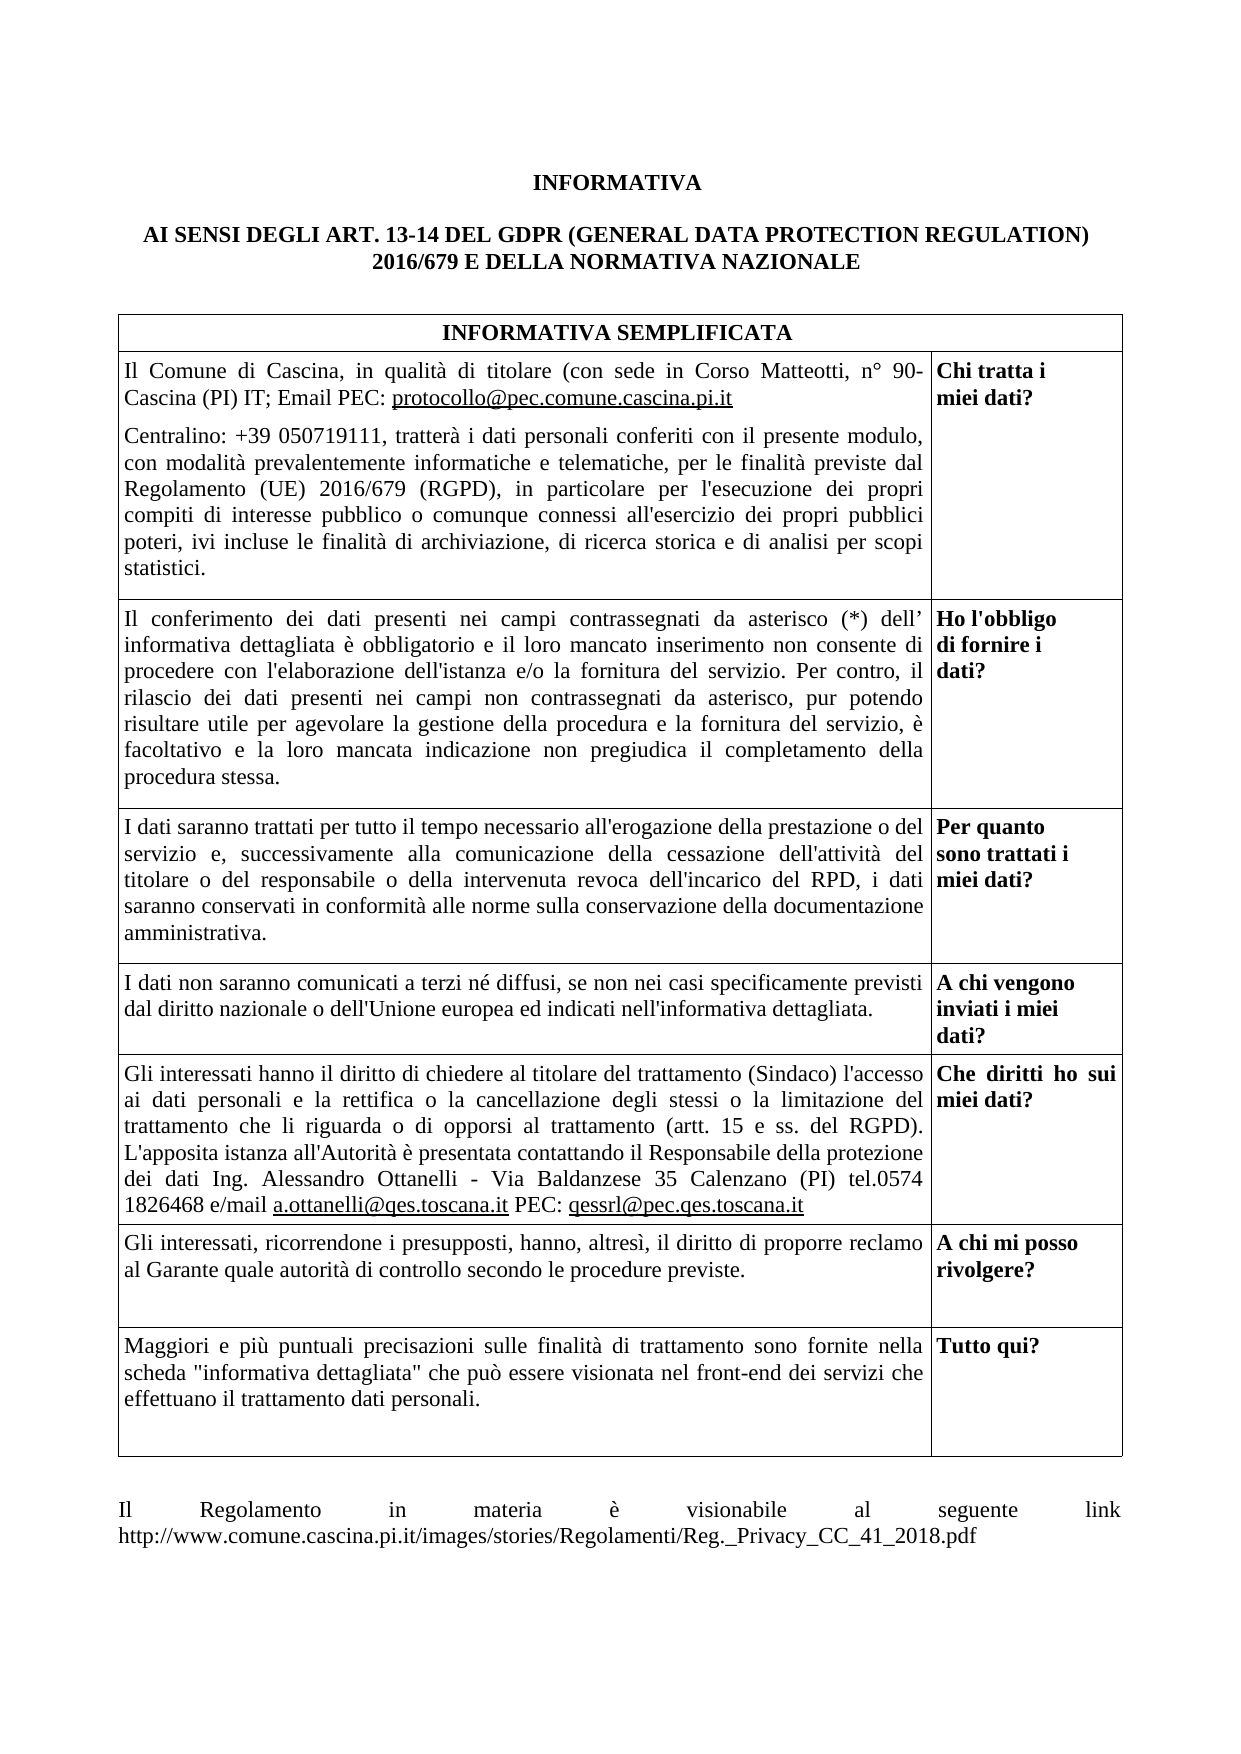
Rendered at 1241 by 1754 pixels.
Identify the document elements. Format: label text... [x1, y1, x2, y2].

table_header INFORMATIVA SEMPLIFICATA [119, 315, 1122, 351]
table_cell I dati saranno trattati per tutto il tempo necessario all'erogazione della prestazione o del servizio e, successivamente alla comunicazione della cessazione dell'attività del titolare o del responsabile o della intervenuta revoca dell'incarico del RPD, i dati saranno conservati in conformità alle norme sulla conservazione della documentazione amministrativa. [119, 809, 931, 963]
table_cell A chi vengono inviati i miei dati? [932, 964, 1122, 1054]
text INFORMATIVA [118, 169, 1122, 196]
table_cell Ho l'obbligo di fornire i dati? [932, 600, 1122, 807]
text Il Regolamento in materia è visionabile al seguente link http://www.comune.cascina.pi.it/images/stories/Regolamenti/Reg._Privacy_CC_41_2018.pdf [118, 1496, 1122, 1548]
table_cell I dati non saranno comunicati a terzi né diffusi, se non nei casi specificamente previsti dal diritto nazionale o dell'Unione europea ed indicati nell'informativa dettagliata. [119, 964, 931, 1054]
table_cell Tutto qui? [932, 1328, 1122, 1456]
table_cell Il conferimento dei dati presenti nei campi contrassegnati da asterisco (*) dell’ informativa dettagliata è obbligatorio e il loro mancato inserimento non consente di procedere con l'elaborazione dell'istanza e/o la fornitura del servizio. Per contro, il rilascio dei dati presenti nei campi non contrassegnati da asterisco, pur potendo risultare utile per agevolare la gestione della procedura e la fornitura del servizio, è facoltativo e la loro mancata indicazione non pregiudica il completamento della procedura stessa. [119, 600, 931, 807]
table_cell Maggiori e più puntuali precisazioni sulle finalità di trattamento sono fornite nella scheda "informativa dettagliata" che può essere visionata nel front-end dei servizi che effettuano il trattamento dati personali. [119, 1328, 931, 1456]
table_cell Per quanto sono trattati i miei dati? [932, 809, 1122, 963]
table_cell A chi mi posso rivolgere? [932, 1225, 1122, 1327]
table_cell Chi tratta i miei dati? [932, 352, 1122, 599]
table_cell Il Comune di Cascina, in qualità di titolare (con sede in Corso Matteotti, n° 90- Cascina (PI) IT; Email PEC: protocollo@pec.comune.cascina.pi.it Centralino: +39 050719111, tratterà i dati personali conferiti con il presente modulo, con modalità prevalentemente informatiche e telematiche, per le finalità previste dal Regolamento (UE) 2016/679 (RGPD), in particolare per l'esecuzione dei propri compiti di interesse pubblico o comunque connessi all'esercizio dei propri pubblici poteri, ivi incluse le finalità di archiviazione, di ricerca storica e di analisi per scopi statistici. [119, 352, 931, 599]
text AI SENSI DEGLI ART. 13-14 DEL GDPR (GENERAL DATA PROTECTION REGULATION) 2016/679 E DELLA NORMATIVA NAZIONALE [118, 221, 1114, 274]
table_cell Che diritti ho sui miei dati? [932, 1055, 1122, 1223]
table_cell Gli interessati hanno il diritto di chiedere al titolare del trattamento (Sindaco) l'accesso ai dati personali e la rettifica o la cancellazione degli stessi o la limitazione del trattamento che li riguarda o di opporsi al trattamento (artt. 15 e ss. del RGPD). L'apposita istanza all'Autorità è presentata contattando il Responsabile della protezione dei dati Ing. Alessandro Ottanelli - Via Baldanzese 35 Calenzano (PI) tel.0574 1826468 e/mail a.ottanelli@qes.toscana.it PEC: qessrl@pec.qes.toscana.it [119, 1055, 931, 1223]
table_cell Gli interessati, ricorrendone i presupposti, hanno, altresì, il diritto di proporre reclamo al Garante quale autorità di controllo secondo le procedure previste. [119, 1225, 931, 1327]
